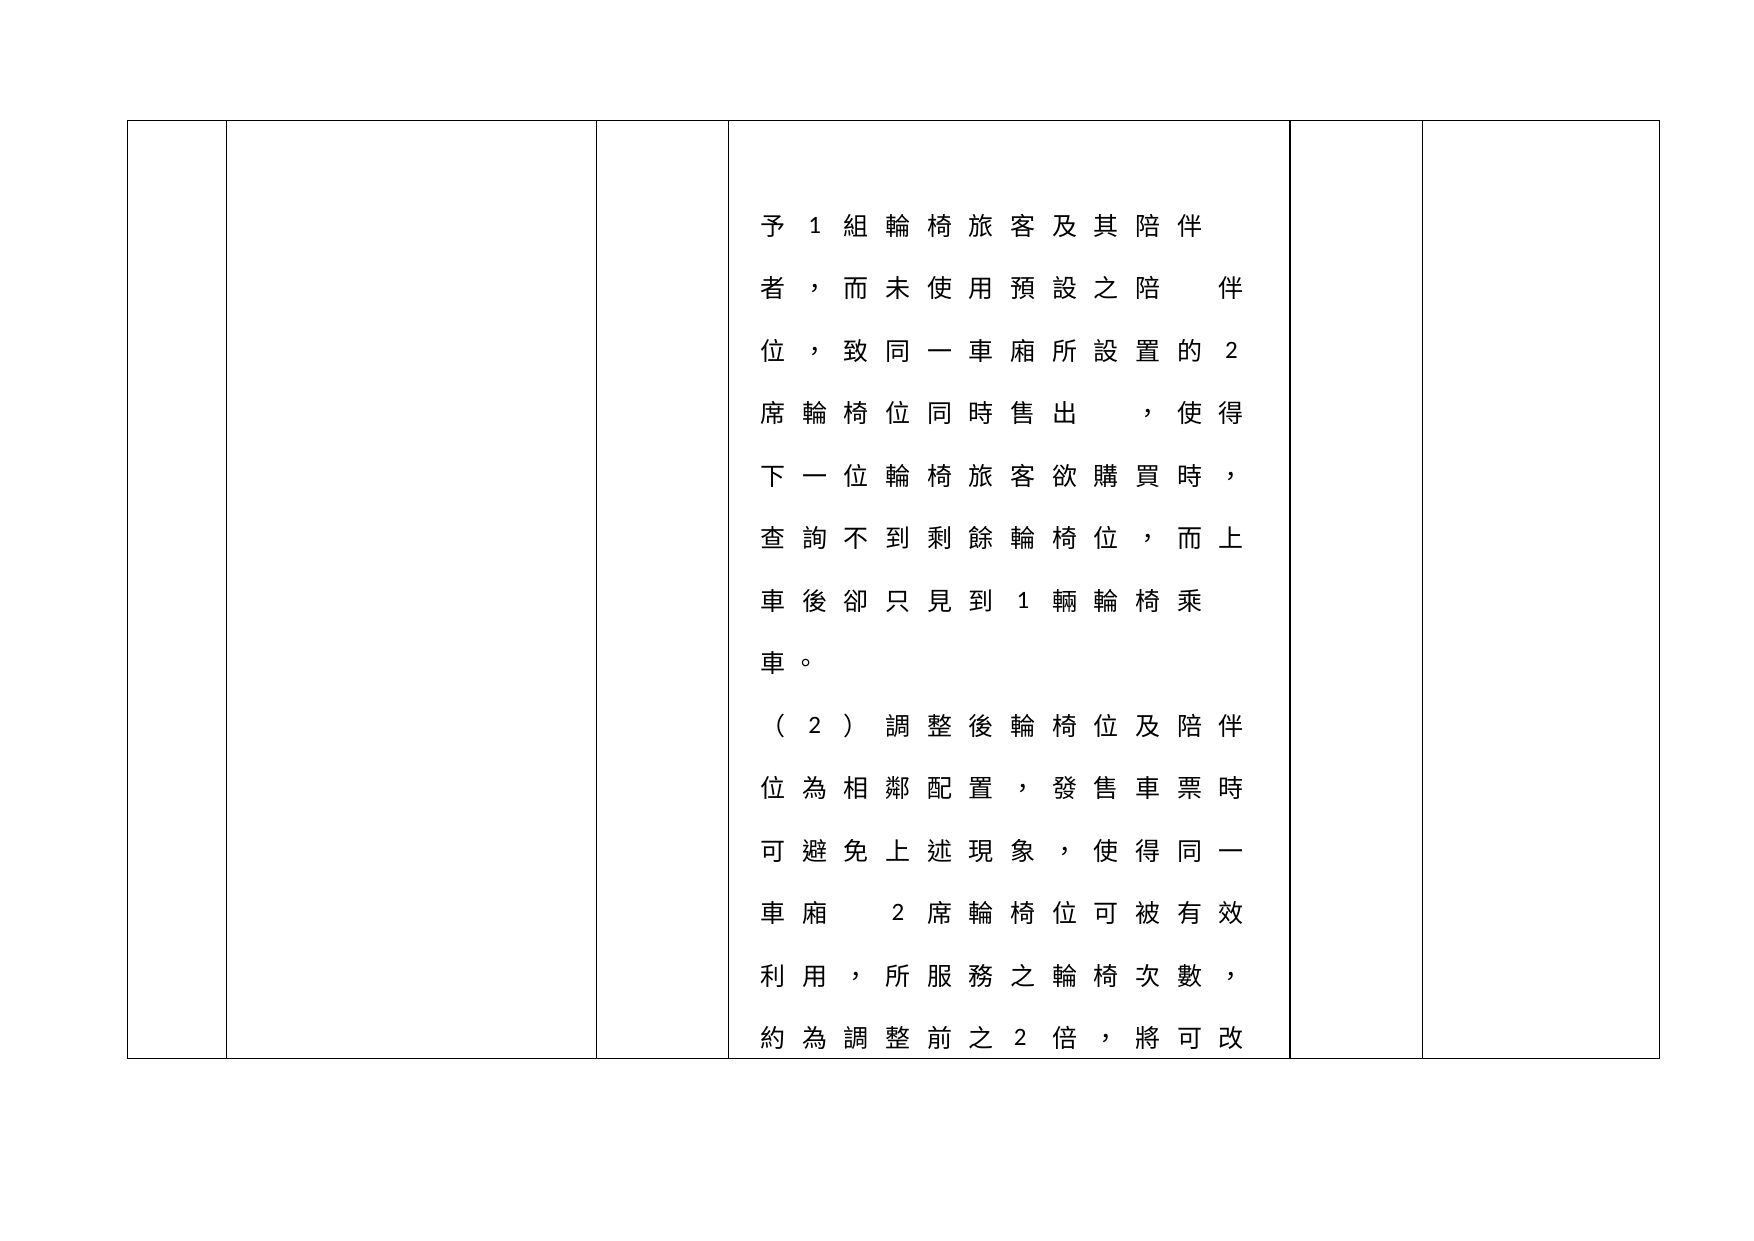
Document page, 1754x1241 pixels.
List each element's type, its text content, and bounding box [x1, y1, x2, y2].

table_cell [227, 121, 596, 1058]
table_cell [128, 121, 226, 1058]
table_cell 予1組輪椅旅客及其陪伴者，而未使用預設之陪 伴位，致同一車廂所設置的2席輪椅位同時售出 ，使得下一位輪椅旅客欲購買時，查詢不到剩餘輪椅位，而上車後卻只見到1輛輪椅乘車。 （2）調整後輪椅位及陪伴位為相鄰配置，發售車票時可避免上述現象，使得同一車廂 2席輪椅位可被有效利用，所服務之輪椅次數，約為調整前之2 倍，將可改 [729, 121, 1289, 1058]
table_cell [597, 121, 728, 1058]
table_cell [1423, 121, 1659, 1058]
table_cell [1291, 121, 1422, 1058]
